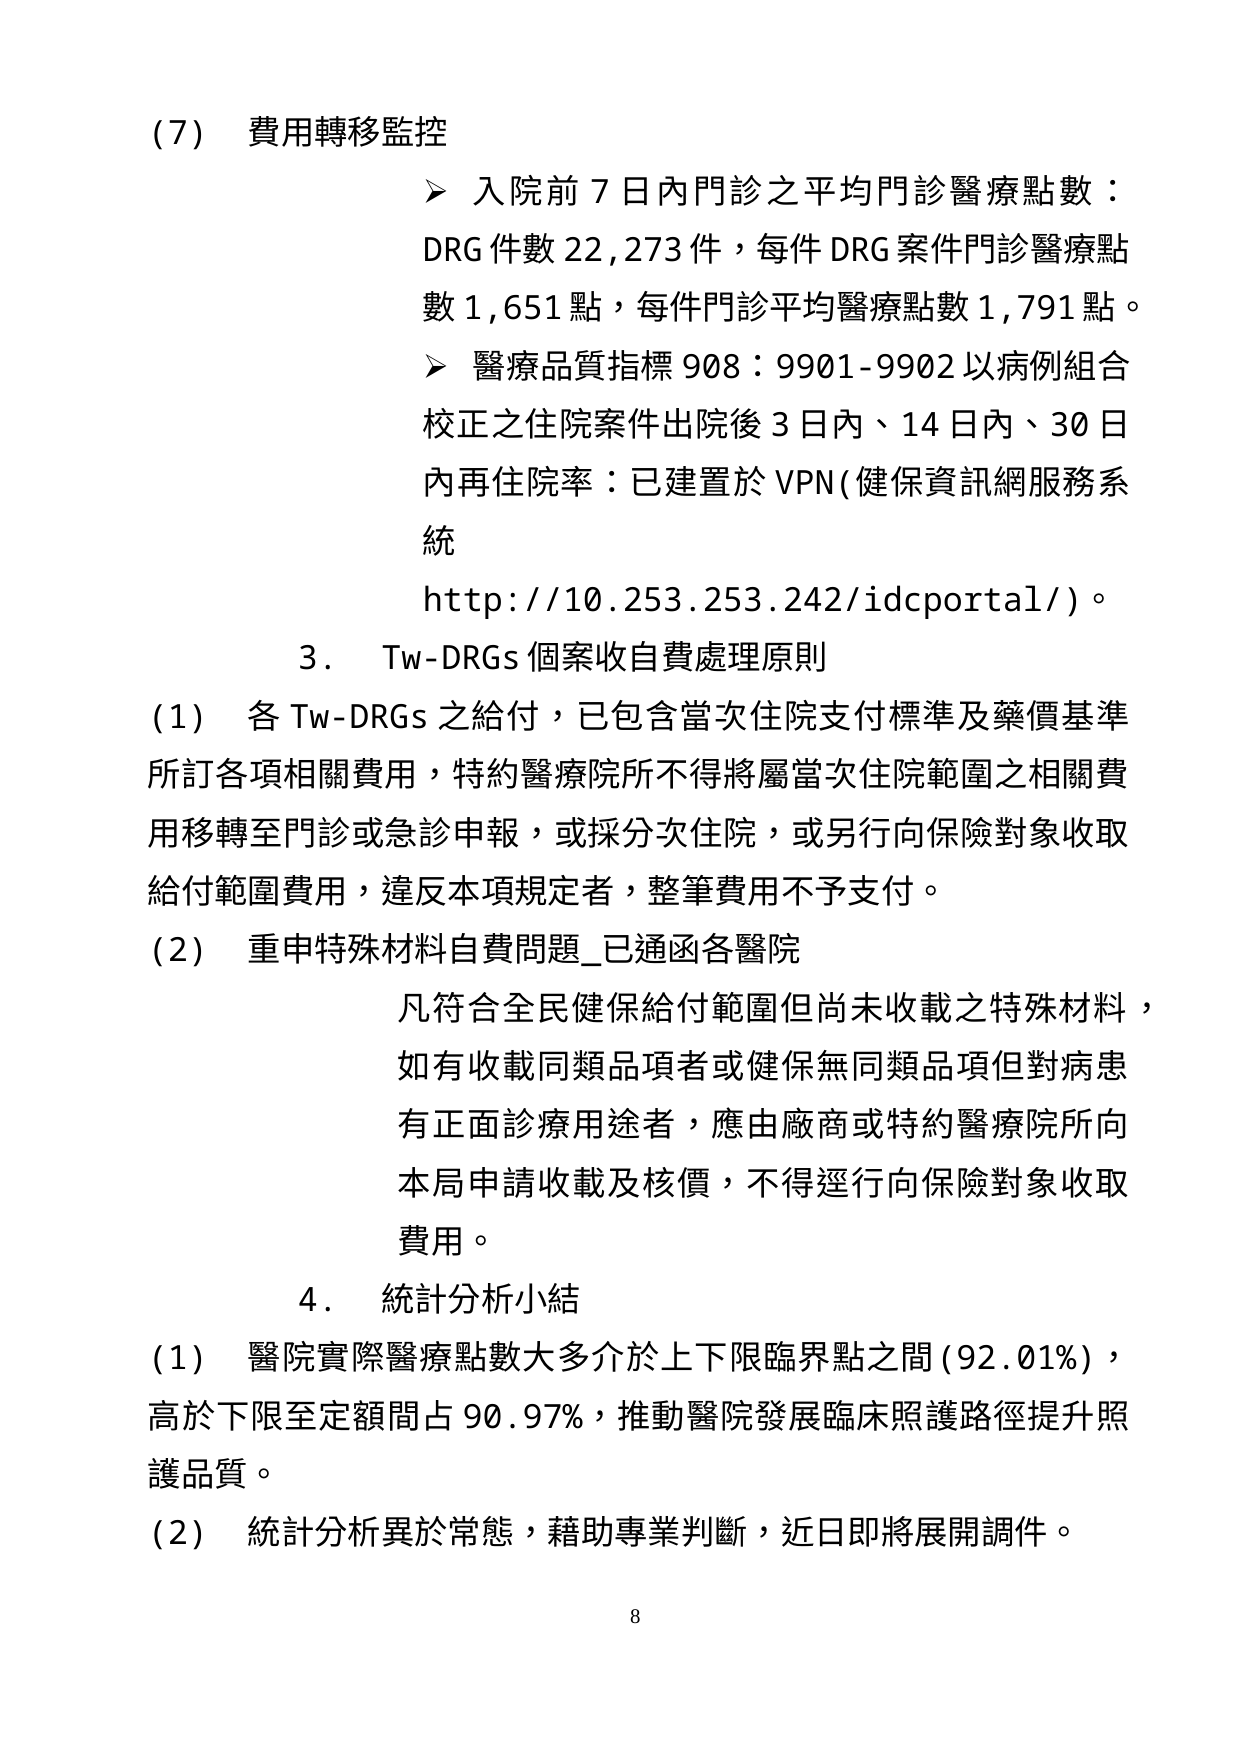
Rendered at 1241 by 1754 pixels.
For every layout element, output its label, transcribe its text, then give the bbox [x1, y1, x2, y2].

list 醫院實際醫療點數大多介於上下限臨界點之間(92.01%)，高於下限至定額間占90.97%，推動醫院發展臨床照護路徑提升照護品質。 [148, 1321, 1130, 1496]
text 凡符合全民健保給付範圍但尚未收載之特殊材料，如有收載同類品項者或健保無同類品項但對病患有正面診療用途者，應由廠商或特約醫療院所向本局申請收載及核價，不得逕行向保險對象收取費用。 [398, 971, 1130, 1263]
list Tw-DRGs個案收自費處理原則 [298, 621, 1130, 679]
list 重申特殊材料自費問題_已通函各醫院 [148, 913, 1130, 971]
list 統計分析小結 [298, 1263, 1130, 1321]
list 統計分析異於常態，藉助專業判斷，近日即將展開調件。 [148, 1496, 1130, 1554]
list 費用轉移監控 [148, 96, 1130, 154]
list 各Tw-DRGs之給付，已包含當次住院支付標準及藥價基準所訂各項相關費用，特約醫療院所不得將屬當次住院範圍之相關費用移轉至門診或急診申報，或採分次住院，或另行向保險對象收取給付範圍費用，違反本項規定者，整筆費用不予支付。 [148, 679, 1130, 913]
list 醫療品質指標908：9901-9902以病例組合校正之住院案件出院後3日內、14日內、30日內再住院率：已建置於VPN(健保資訊網服務系統 http://10.253.253.242/idcportal/)。 [423, 329, 1130, 621]
list 入院前7日內門診之平均門診醫療點數：DRG件數22,273件，每件DRG案件門診醫療點數1,651點，每件門診平均醫療點數1,791點。 [423, 154, 1130, 329]
